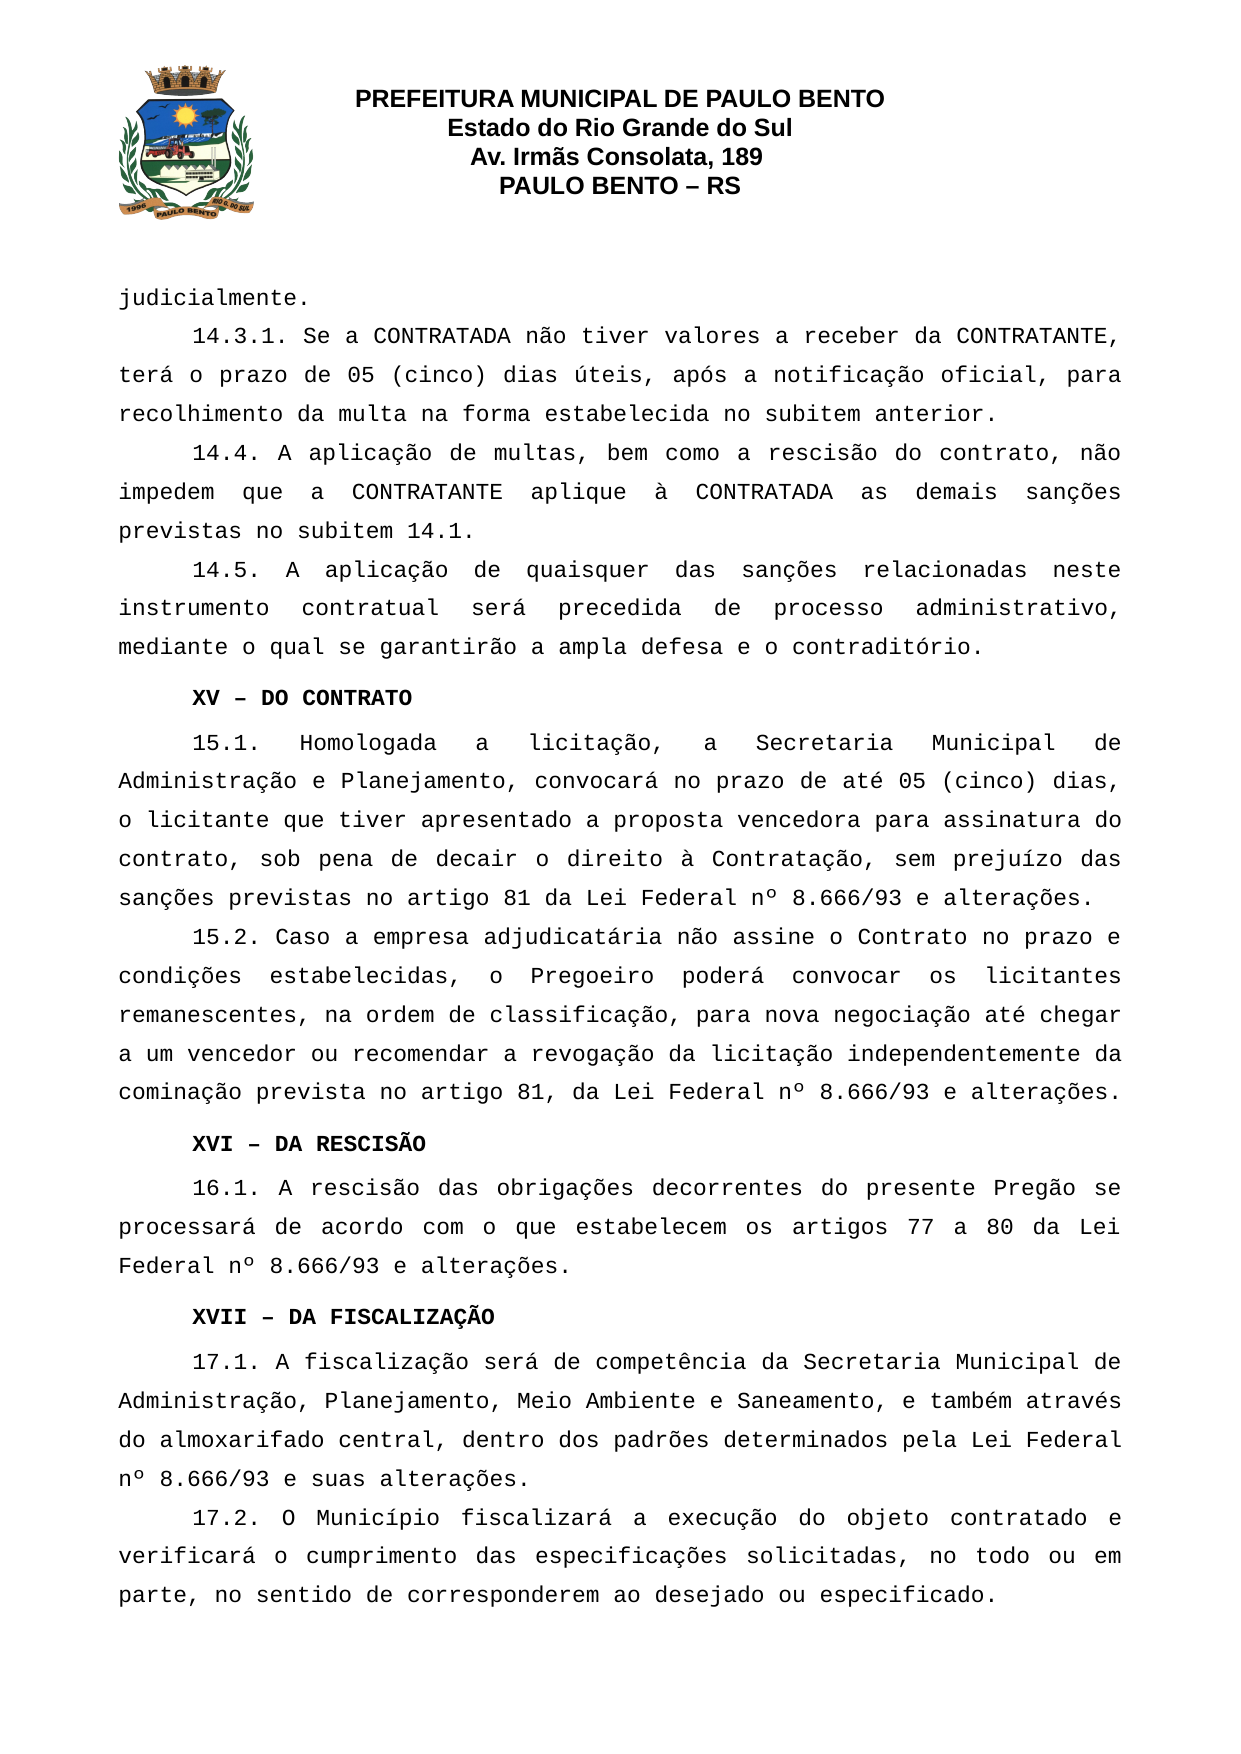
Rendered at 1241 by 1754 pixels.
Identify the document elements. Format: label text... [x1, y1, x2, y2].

text 14.4. A aplicação de multas, bem como a rescisão do contrato, não impedem que a CONTRATANTE aplique à CONTRATADA as demais sanções previstas no subitem 14.1. [118, 441, 1122, 545]
text 17.1. A fiscalização será de competência da Secretaria Municipal de Administração, Planejamento, Meio Ambiente e Saneamento, e também através do almoxarifado central, dentro dos padrões determinados pela Lei Federal nº 8.666/93 e suas alterações. [118, 1351, 1122, 1493]
text 17.2. O Município fiscalizará a execução do objeto contratado e verificará o cumprimento das especificações solicitadas, no todo ou em parte, no sentido de corresponderem ao desejado ou especificado. [118, 1506, 1122, 1609]
text XVII – DA FISCALIZAÇÃO [118, 1306, 1122, 1332]
text 15.2. Caso a empresa adjudicatária não assine o Contrato no prazo e condições estabelecidas, o Pregoeiro poderá convocar os licitantes remanescentes, na ordem de classificação, para nova negociação até chegar a um vencedor ou recomendar a revogação da licitação independentemente da cominação prevista no artigo 81, da Lei Federal nº 8.666/93 e alterações. [118, 925, 1122, 1107]
text XV – DO CONTRATO [118, 686, 1122, 712]
picture [118, 65, 254, 220]
text 16.1. A rescisão das obrigações decorrentes do presente Pregão se processará de acordo com o que estabelecem os artigos 77 a 80 da Lei Federal nº 8.666/93 e alterações. [118, 1177, 1122, 1280]
text judicialmente. [118, 286, 1122, 312]
text XVI – DA RESCISÃO [118, 1132, 1122, 1158]
text 15.1. Homologada a licitação, a Secretaria Municipal de Administração e Planejamento, convocará no prazo de até 05 (cinco) dias, o licitante que tiver apresentado a proposta vencedora para assinatura do contrato, sob pena de decair o direito à Contratação, sem prejuízo das sanções previstas no artigo 81 da Lei Federal nº 8.666/93 e alterações. [118, 731, 1122, 912]
text 14.3.1. Se a CONTRATADA não tiver valores a receber da CONTRATANTE, terá o prazo de 05 (cinco) dias úteis, após a notificação oficial, para recolhimento da multa na forma estabelecida no subitem anterior. [118, 325, 1122, 428]
text 14.5. A aplicação de quaisquer das sanções relacionadas neste instrumento contratual será precedida de processo administrativo, mediante o qual se garantirão a ampla defesa e o contraditório. [118, 558, 1122, 662]
